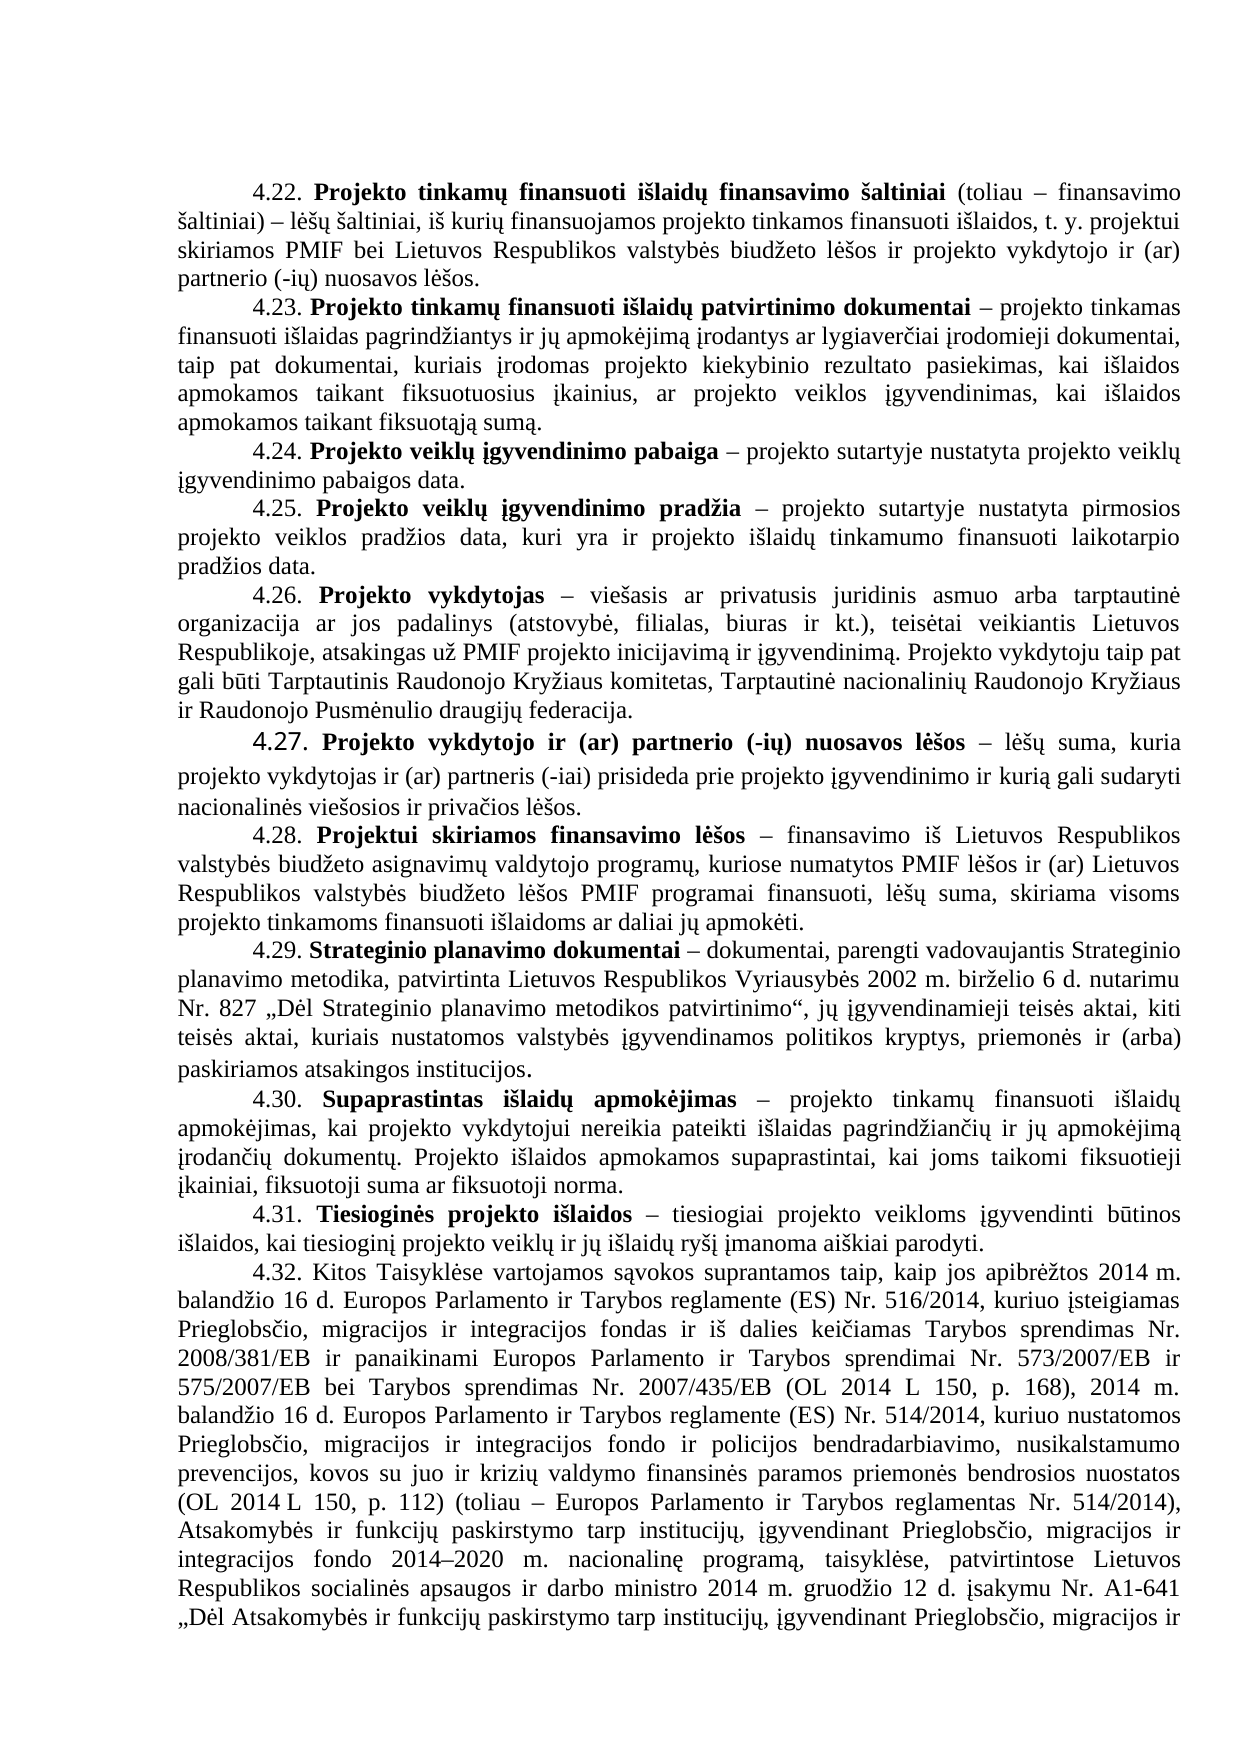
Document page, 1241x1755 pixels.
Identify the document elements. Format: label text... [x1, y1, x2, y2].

text 4.27. Projekto vykdytojo ir (ar) partnerio (-ių) nuosavos lėšos – lėšų suma, kuria projekto vykdytojas ir (ar) partneris (-iai) prisideda prie projekto įgyvendinimo ir kurią gali sudaryti nacionalinės viešosios ir privačios lėšos. [177, 723, 1181, 820]
text 4.29. Strateginio planavimo dokumentai – dokumentai, parengti vadovaujantis Strateginio planavimo metodika, patvirtinta Lietuvos Respublikos Vyriausybės 2002 m. birželio 6 d. nutarimu Nr. 827 „Dėl Strateginio planavimo metodikos patvirtinimo“, jų įgyvendinamieji teisės aktai, kiti teisės aktai, kuriais nustatomos valstybės įgyvendinamos politikos kryptys, priemonės ir (arba) paskiriamos atsakingos institucijos. [177, 935, 1181, 1084]
text 4.22. Projekto tinkamų finansuoti išlaidų finansavimo šaltiniai (toliau – finansavimo šaltiniai) – lėšų šaltiniai, iš kurių finansuojamos projekto tinkamos finansuoti išlaidos, t. y. projektui skiriamos PMIF bei Lietuvos Respublikos valstybės biudžeto lėšos ir projekto vykdytojo ir (ar) partnerio (-ių) nuosavos lėšos. [177, 177, 1181, 292]
text 4.32. Kitos Taisyklėse vartojamos sąvokos suprantamos taip, kaip jos apibrėžtos 2014 m. balandžio 16 d. Europos Parlamento ir Tarybos reglamente (ES) Nr. 516/2014, kuriuo įsteigiamas Prieglobsčio, migracijos ir integracijos fondas ir iš dalies keičiamas Tarybos sprendimas Nr. 2008/381/EB ir panaikinami Europos Parlamento ir Tarybos sprendimai Nr. 573/2007/EB ir 575/2007/EB bei Tarybos sprendimas Nr. 2007/435/EB (OL 2014 L 150, p. 168), 2014 m. balandžio 16 d. Europos Parlamento ir Tarybos reglamente (ES) Nr. 514/2014, kuriuo nustatomos Prieglobsčio, migracijos ir integracijos fondo ir policijos bendradarbiavimo, nusikalstamumo prevencijos, kovos su juo ir krizių valdymo finansinės paramos priemonės bendrosios nuostatos (OL 2014 L 150, p. 112) (toliau – Europos Parlamento ir Tarybos reglamentas Nr. 514/2014), Atsakomybės ir funkcijų paskirstymo tarp institucijų, įgyvendinant Prieglobsčio, migracijos ir integracijos fondo 2014–2020 m. nacionalinę programą, taisyklėse, patvirtintose Lietuvos Respublikos socialinės apsaugos ir darbo ministro 2014 m. gruodžio 12 d. įsakymu Nr. A1-641 „Dėl Atsakomybės ir funkcijų paskirstymo tarp institucijų, įgyvendinant Prieglobsčio, migracijos ir [177, 1257, 1181, 1631]
text 4.30. Supaprastintas išlaidų apmokėjimas – projekto tinkamų finansuoti išlaidų apmokėjimas, kai projekto vykdytojui nereikia pateikti išlaidas pagrindžiančių ir jų apmokėjimą įrodančių dokumentų. Projekto išlaidos apmokamos supaprastintai, kai joms taikomi fiksuotieji įkainiai, fiksuotoji suma ar fiksuotoji norma. [177, 1084, 1181, 1199]
text 4.26. Projekto vykdytojas – viešasis ar privatusis juridinis asmuo arba tarptautinė organizacija ar jos padalinys (atstovybė, filialas, biuras ir kt.), teisėtai veikiantis Lietuvos Respublikoje, atsakingas už PMIF projekto inicijavimą ir įgyvendinimą. Projekto vykdytoju taip pat gali būti Tarptautinis Raudonojo Kryžiaus komitetas, Tarptautinė nacionalinių Raudonojo Kryžiaus ir Raudonojo Pusmėnulio draugijų federacija. [177, 580, 1181, 723]
text 4.31. Tiesioginės projekto išlaidos – tiesiogiai projekto veikloms įgyvendinti būtinos išlaidos, kai tiesioginį projekto veiklų ir jų išlaidų ryšį įmanoma aiškiai parodyti. [177, 1199, 1181, 1257]
text 4.25. Projekto veiklų įgyvendinimo pradžia – projekto sutartyje nustatyta pirmosios projekto veiklos pradžios data, kuri yra ir projekto išlaidų tinkamumo finansuoti laikotarpio pradžios data. [177, 493, 1181, 580]
text 4.23. Projekto tinkamų finansuoti išlaidų patvirtinimo dokumentai – projekto tinkamas finansuoti išlaidas pagrindžiantys ir jų apmokėjimą įrodantys ar lygiaverčiai įrodomieji dokumentai, taip pat dokumentai, kuriais įrodomas projekto kiekybinio rezultato pasiekimas, kai išlaidos apmokamos taikant fiksuotuosius įkainius, ar projekto veiklos įgyvendinimas, kai išlaidos apmokamos taikant fiksuotąją sumą. [177, 292, 1181, 436]
text 4.28. Projektui skiriamos finansavimo lėšos – finansavimo iš Lietuvos Respublikos valstybės biudžeto asignavimų valdytojo programų, kuriose numatytos PMIF lėšos ir (ar) Lietuvos Respublikos valstybės biudžeto lėšos PMIF programai finansuoti, lėšų suma, skiriama visoms projekto tinkamoms finansuoti išlaidoms ar daliai jų apmokėti. [177, 820, 1181, 935]
text 4.24. Projekto veiklų įgyvendinimo pabaiga – projekto sutartyje nustatyta projekto veiklų įgyvendinimo pabaigos data. [177, 436, 1181, 493]
